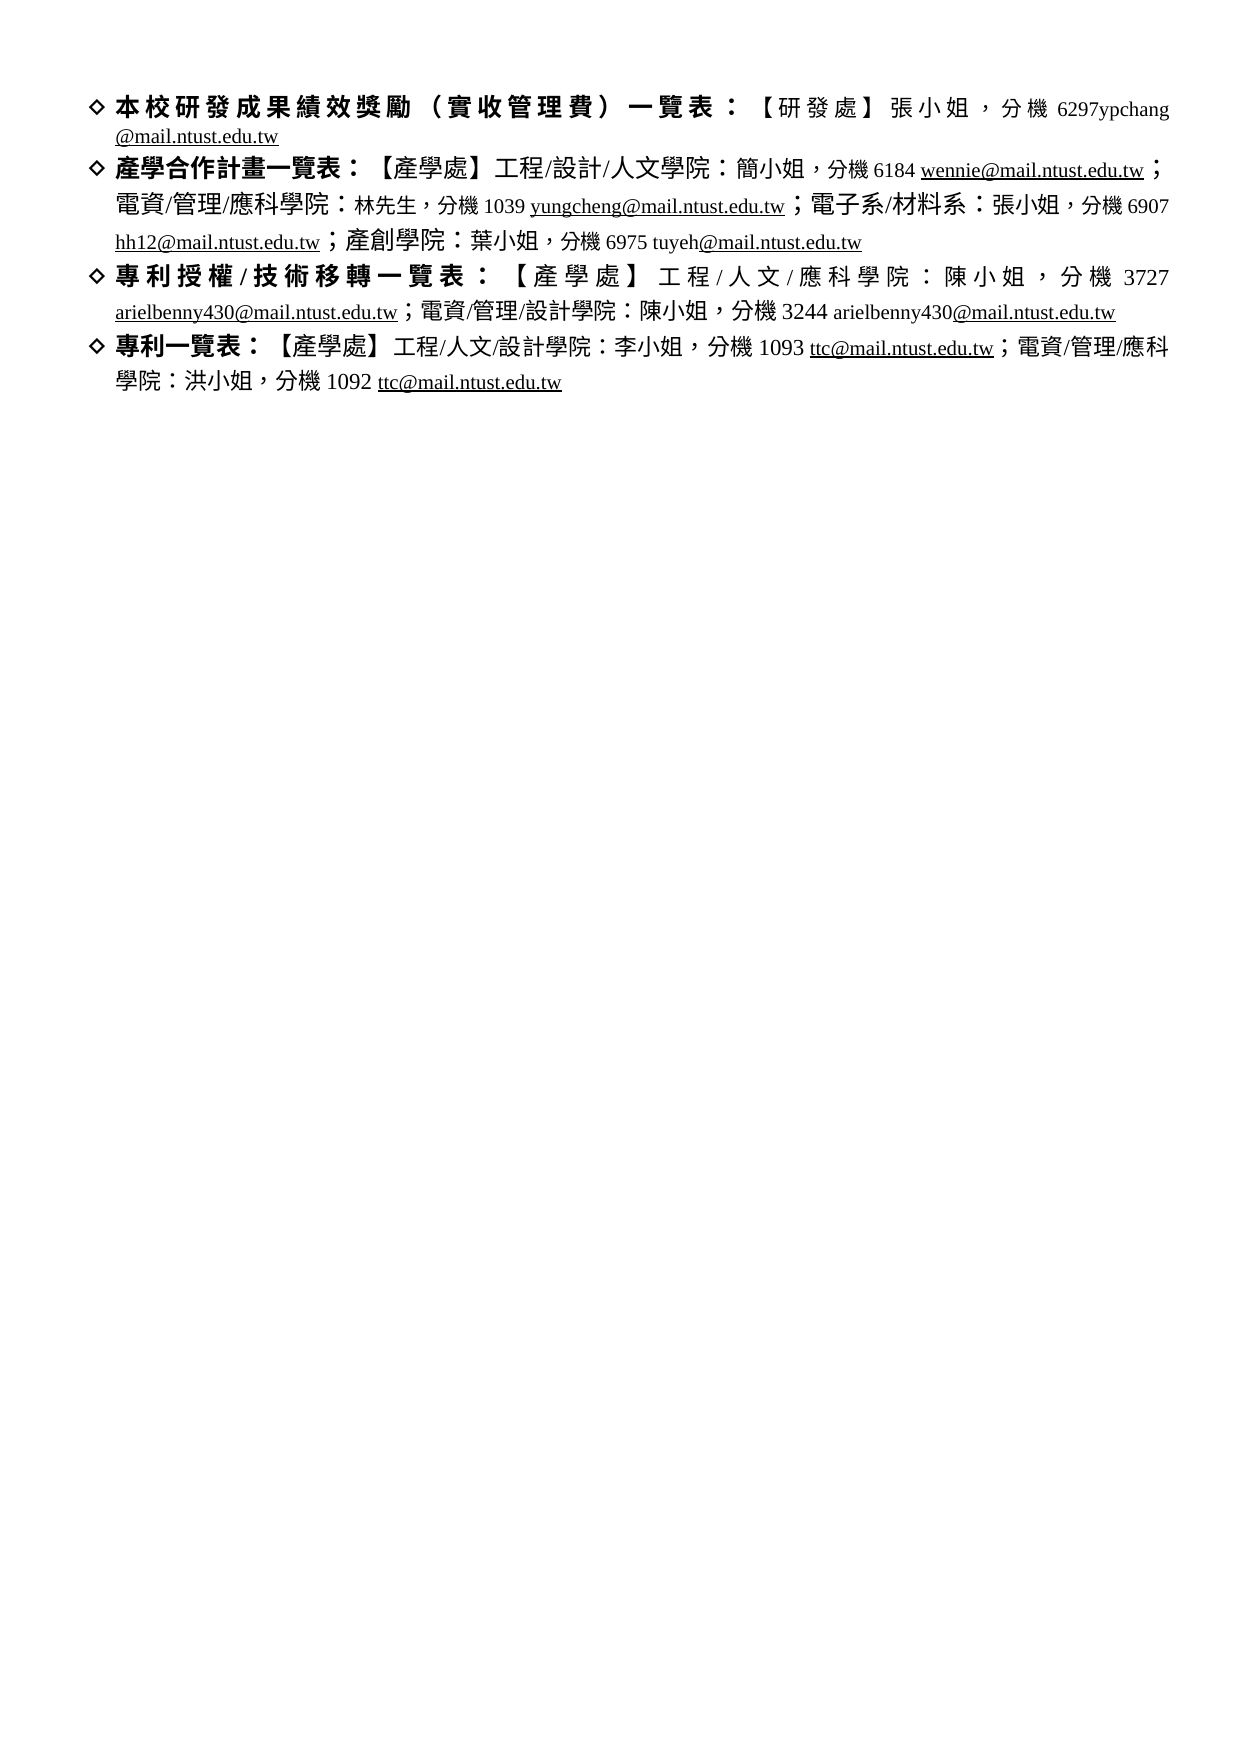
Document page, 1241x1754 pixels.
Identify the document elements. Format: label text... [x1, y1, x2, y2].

list 專利授權/技術移轉一覽表：【產學處】工程/人文/應科學院：陳小姐，分機3727 arielbenny430@mail.ntust.edu.tw；電資/管理/設計學院：陳小姐，分機3244 arielbenny430@mail.ntust.edu.tw [86, 257, 1169, 326]
list 本校研發成果績效獎勵（實收管理費）一覽表：【研發處】張小姐，分機6297ypchang @mail.ntust.edu.tw [86, 88, 1169, 148]
list 產學合作計畫一覽表：【產學處】工程/設計/人文學院：簡小姐，分機6184 wennie@mail.ntust.edu.tw；電資/管理/應科學院：林先生，分機1039 yungcheng@mail.ntust.edu.tw；電子系/材料系：張小姐，分機6907 hh12@mail.ntust.edu.tw；產創學院：葉小姐，分機6975 tuyeh@mail.ntust.edu.tw [86, 148, 1169, 257]
list 專利一覽表：【產學處】工程/人文/設計學院：李小姐，分機1093 ttc@mail.ntust.edu.tw；電資/管理/應科學院：洪小姐，分機1092 ttc@mail.ntust.edu.tw [86, 326, 1169, 396]
